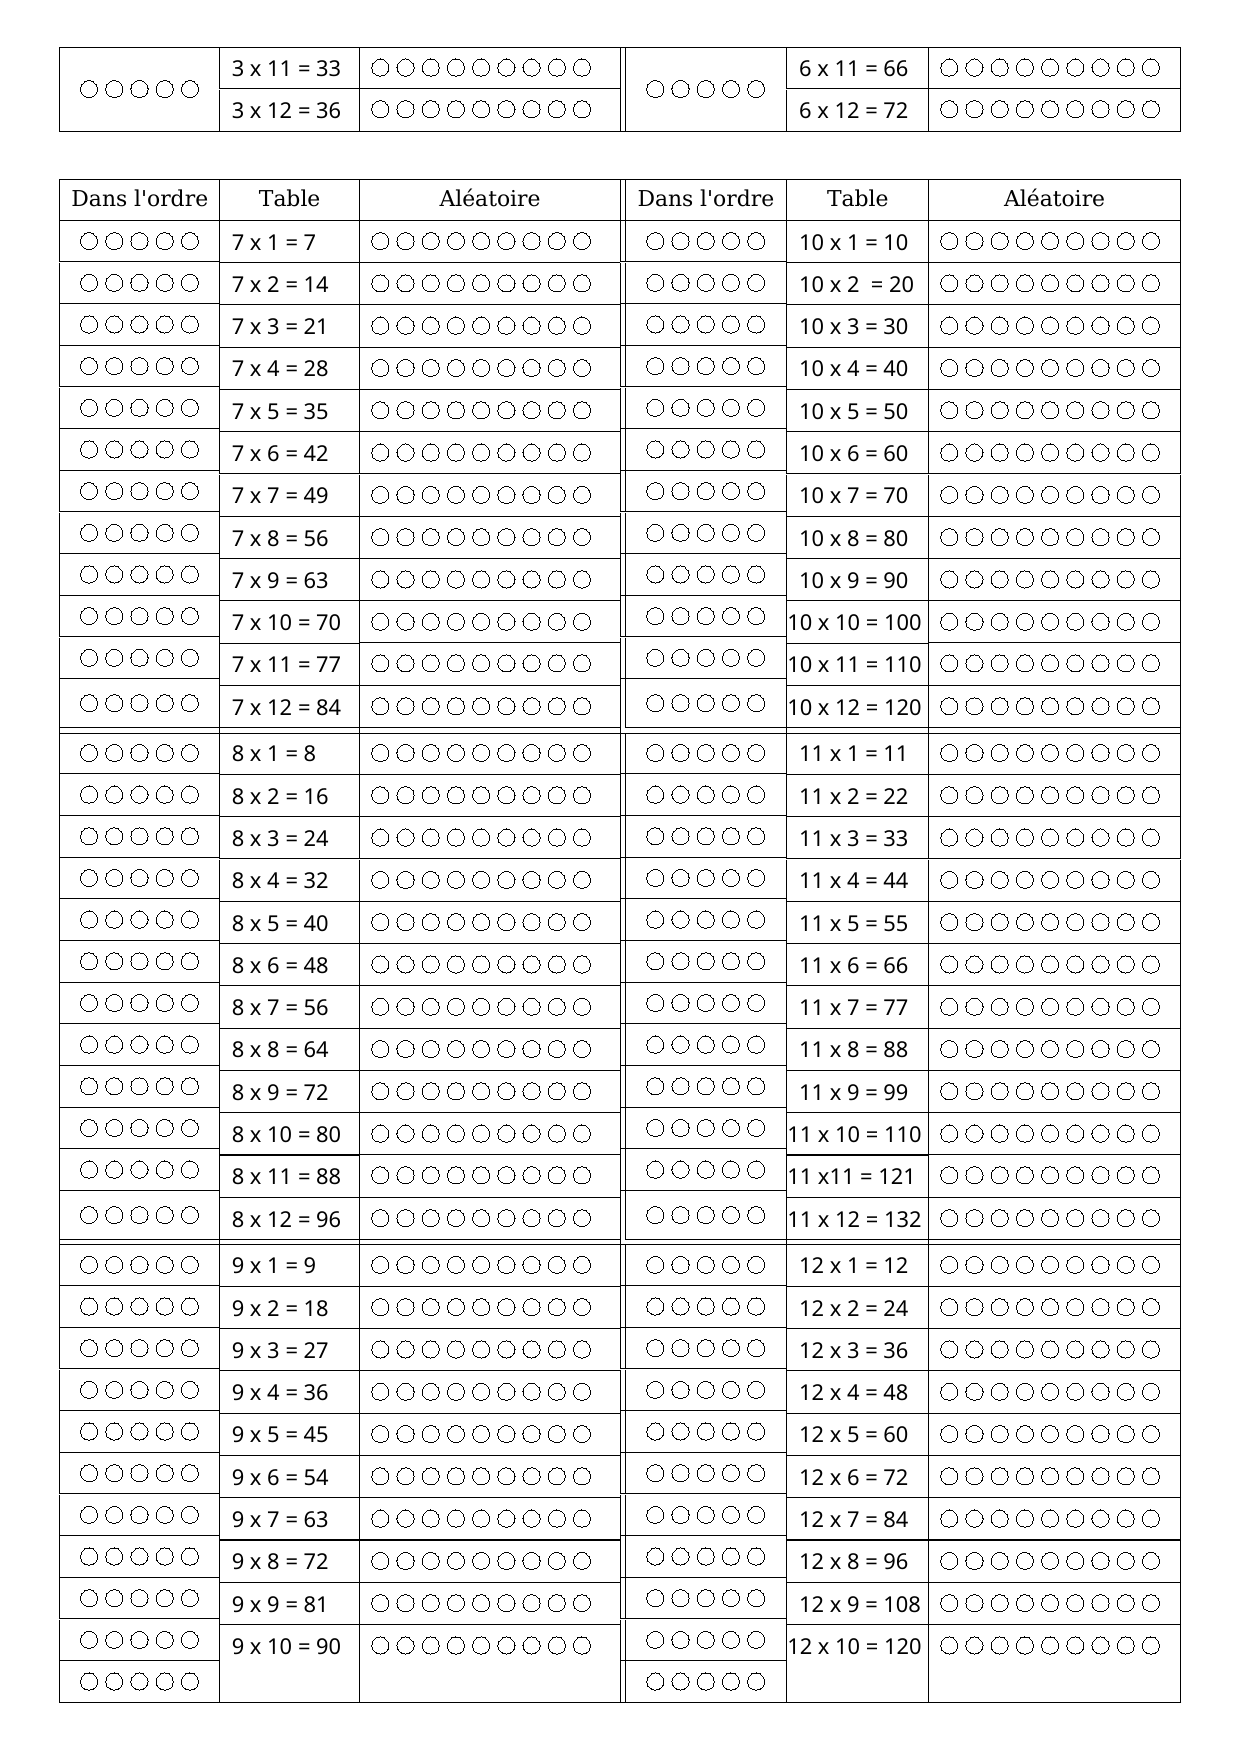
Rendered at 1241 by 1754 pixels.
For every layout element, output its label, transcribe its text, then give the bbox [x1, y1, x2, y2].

table_cell [60, 1536, 219, 1577]
table_header 8 x 1 = 8 [220, 734, 359, 774]
table_cell [360, 643, 620, 685]
table_cell 9 x 8 = 72 [220, 1541, 359, 1582]
table_cell [626, 596, 786, 636]
table_cell 7 x 11 = 77 [220, 644, 359, 685]
table_cell [621, 513, 625, 553]
table_cell 7 x 9 = 63 [220, 559, 359, 600]
table_cell 8 x 9 = 72 [220, 1071, 359, 1112]
table_cell [929, 728, 1180, 733]
table_cell 8 x 11 = 88 [220, 1156, 359, 1197]
table_cell 9 x 7 = 63 [220, 1498, 359, 1539]
table_cell 11 x 7 = 77 [787, 986, 928, 1028]
table_cell [621, 899, 625, 940]
table_cell [60, 1495, 219, 1535]
table_cell [929, 432, 1180, 473]
table_cell [360, 305, 620, 347]
table_header [360, 1245, 620, 1286]
table_cell [621, 1024, 625, 1065]
table_cell [929, 89, 1180, 131]
table_cell [626, 304, 786, 345]
table_cell 12 x 10 = 120 [787, 1625, 928, 1702]
table_header 6 x 11 = 66 [787, 48, 928, 88]
table_cell [621, 1066, 625, 1107]
table_cell [360, 517, 620, 558]
table_cell [360, 1155, 620, 1197]
table_cell [787, 1240, 928, 1244]
table_cell 6 x 12 = 72 [787, 90, 928, 131]
table_cell [626, 638, 786, 678]
table_cell [626, 816, 786, 857]
table_cell [621, 983, 625, 1023]
table_cell 7 x 12 = 84 [220, 686, 359, 727]
table_header 7 x 1 = 7 [220, 221, 359, 262]
table_cell [60, 1108, 219, 1148]
table_cell 9 x 2 = 18 [220, 1287, 359, 1328]
table_cell [626, 1370, 786, 1410]
table_header 9 x 1 = 9 [220, 1245, 359, 1286]
table_header [929, 601, 1180, 642]
table_cell [220, 1240, 359, 1244]
table_header [621, 734, 625, 773]
table_cell [626, 48, 786, 131]
table_cell [626, 1328, 786, 1368]
table_cell 12 x 4 = 48 [787, 1371, 928, 1413]
table_cell [626, 1286, 786, 1327]
table_cell [360, 263, 620, 304]
table_cell [929, 263, 1180, 304]
table_cell [360, 1287, 620, 1328]
table_cell 11 x 4 = 44 [787, 860, 928, 901]
table_cell 12 x 8 = 96 [787, 1541, 928, 1582]
table_cell 12 x 3 = 36 [787, 1329, 928, 1370]
table_cell 10 x 7 = 70 [787, 475, 928, 516]
table_cell [626, 1066, 786, 1107]
table_cell [60, 899, 219, 940]
table_cell 12 x 2 = 24 [787, 1287, 928, 1328]
table_cell [360, 559, 620, 600]
table_cell [626, 899, 786, 940]
table_cell [929, 1287, 1180, 1328]
table_cell 10 x 5 = 50 [787, 390, 928, 431]
table_cell 10 x 3 = 30 [787, 305, 928, 347]
table_cell [929, 559, 1180, 600]
table_cell 11 x 12 = 132 [787, 1198, 928, 1239]
table_cell [621, 1370, 625, 1410]
table_cell [360, 860, 620, 901]
table_cell [60, 346, 219, 386]
table_cell [621, 48, 625, 131]
table_cell [929, 1456, 1180, 1497]
table_cell [621, 1191, 786, 1244]
table_cell [60, 554, 219, 595]
table_header [626, 1245, 786, 1285]
table_cell [929, 1371, 1180, 1413]
table_cell [360, 944, 620, 985]
table_cell [929, 1498, 1180, 1539]
table_cell [626, 1453, 786, 1493]
table_cell 11 x 2 = 22 [787, 775, 928, 816]
table_cell 11 x11 = 121 [787, 1156, 928, 1197]
table_cell 8 x 3 = 24 [220, 817, 359, 858]
table_cell [360, 1414, 620, 1455]
table_cell [60, 983, 219, 1023]
table_cell [621, 774, 625, 815]
table_cell 8 x 7 = 56 [220, 986, 359, 1028]
table_cell [60, 1578, 219, 1618]
table_cell 10 x 12 = 120 [787, 686, 928, 727]
table_cell [621, 1620, 625, 1660]
table_cell 11 x 5 = 55 [787, 902, 928, 943]
table_cell [626, 429, 786, 470]
table_header Aléatoire [929, 180, 1180, 220]
table_cell [621, 388, 625, 428]
table_cell [60, 774, 219, 815]
table_cell [621, 1411, 625, 1452]
table_cell [60, 1328, 219, 1368]
table_header 10 x 10 = 100 [787, 601, 928, 643]
table_cell [60, 513, 219, 553]
table_cell 12 x 9 = 108 [787, 1583, 928, 1624]
table_cell [929, 1240, 1180, 1244]
table_cell 11 x 9 = 99 [787, 1071, 928, 1112]
table_cell [60, 1240, 219, 1244]
table_cell [621, 941, 625, 982]
table_cell [360, 1071, 620, 1112]
table_cell 12 x 7 = 84 [787, 1498, 928, 1539]
table_cell [626, 1495, 786, 1535]
table_cell 7 x 6 = 42 [220, 432, 359, 473]
table_cell [621, 471, 625, 511]
table_cell [360, 1541, 620, 1582]
table_cell [929, 775, 1180, 816]
table_cell [360, 986, 620, 1028]
table_header [360, 48, 620, 88]
table_cell 7 x 4 = 28 [220, 348, 359, 389]
table_cell [626, 941, 786, 982]
table_cell [60, 596, 219, 636]
table_header [929, 734, 1180, 774]
table_cell [929, 1155, 1180, 1197]
table_cell [360, 89, 620, 131]
table_cell [360, 1029, 620, 1070]
table_cell [929, 1329, 1180, 1370]
table_cell 8 x 6 = 48 [220, 944, 359, 985]
table_cell [626, 263, 786, 303]
table_cell [929, 1541, 1180, 1582]
table_cell [621, 596, 625, 636]
table_cell [360, 475, 620, 516]
table_cell [60, 679, 219, 727]
table_cell [60, 471, 219, 511]
table_cell [621, 346, 625, 386]
table_cell [929, 643, 1180, 685]
table_cell 9 x 6 = 54 [220, 1456, 359, 1497]
table_cell [220, 728, 359, 733]
table_cell 7 x 5 = 35 [220, 390, 359, 431]
table_header [360, 1113, 620, 1154]
table_cell [360, 1329, 620, 1370]
table_cell [621, 1578, 625, 1618]
table_cell [360, 1240, 620, 1244]
table_cell [626, 554, 786, 595]
table_cell 10 x 2 = 20 [787, 263, 928, 304]
table_cell [929, 348, 1180, 389]
table_cell [626, 858, 786, 898]
table_cell [360, 775, 620, 816]
table_cell 11 x 8 = 88 [787, 1029, 928, 1070]
table_cell [360, 432, 620, 473]
table_cell 11 x 3 = 33 [787, 817, 928, 858]
table_cell 9 x 4 = 36 [220, 1371, 359, 1413]
table_header [929, 48, 1180, 88]
table_header [626, 221, 786, 261]
table_header 12 x 1 = 12 [787, 1245, 928, 1286]
table_cell [929, 1625, 1180, 1702]
table_cell [60, 1286, 219, 1327]
table_cell [621, 816, 625, 857]
table_cell 7 x 2 = 14 [220, 263, 359, 304]
table_cell [621, 1453, 625, 1493]
table_cell 8 x 12 = 96 [220, 1198, 359, 1239]
table_cell [929, 1198, 1180, 1239]
table_cell [929, 1583, 1180, 1624]
table_cell [360, 817, 620, 858]
table_cell [360, 728, 620, 733]
table_cell [60, 1370, 219, 1410]
table_cell 9 x 10 = 90 [220, 1625, 359, 1702]
table_cell [626, 346, 786, 386]
table_cell [621, 679, 786, 733]
table_cell 11 x 6 = 66 [787, 944, 928, 985]
table_cell [60, 1661, 219, 1702]
table_cell [929, 860, 1180, 901]
table_cell [60, 858, 219, 898]
table_cell [60, 48, 219, 131]
table_cell [60, 1024, 219, 1065]
table_header [621, 1245, 625, 1285]
table_cell [60, 304, 219, 345]
table_cell [621, 1495, 625, 1535]
table_cell [360, 348, 620, 389]
table_header 11 x 10 = 110 [787, 1113, 928, 1154]
table_cell [60, 816, 219, 857]
table_cell [929, 944, 1180, 985]
table_header Aléatoire [360, 180, 620, 220]
table_header [360, 734, 620, 774]
table_header 8 x 10 = 80 [220, 1113, 359, 1154]
table_header 7 x 10 = 70 [220, 601, 359, 643]
table_cell [626, 1108, 786, 1148]
table_cell [929, 986, 1180, 1028]
table_cell [621, 304, 625, 345]
table_cell [787, 728, 928, 733]
table_cell [621, 858, 625, 898]
table_cell 9 x 3 = 27 [220, 1329, 359, 1370]
table_cell [60, 638, 219, 678]
table_cell [626, 679, 786, 727]
table_header [60, 1245, 219, 1285]
table_cell 3 x 12 = 36 [220, 90, 359, 131]
table_cell [929, 390, 1180, 431]
table_cell 8 x 2 = 16 [220, 775, 359, 816]
table_header Table [787, 180, 928, 220]
table_cell [360, 1625, 620, 1702]
table_cell [929, 305, 1180, 347]
table_header Dans l'ordre [626, 180, 786, 220]
table_cell 12 x 6 = 72 [787, 1456, 928, 1497]
table_cell [60, 388, 219, 428]
table_cell [360, 686, 620, 727]
table_cell 10 x 11 = 110 [787, 644, 928, 685]
table_cell [60, 941, 219, 982]
table_cell [621, 429, 625, 470]
table_header [360, 221, 620, 262]
table_cell [621, 1661, 625, 1702]
table_cell [60, 1453, 219, 1493]
table_cell [626, 774, 786, 815]
table_cell [360, 1371, 620, 1413]
table_cell [621, 1536, 625, 1577]
table_header [626, 734, 786, 773]
table_header [360, 601, 620, 642]
table_cell [360, 390, 620, 431]
table_cell 12 x 5 = 60 [787, 1414, 928, 1455]
table_cell [60, 263, 219, 303]
table_cell 10 x 9 = 90 [787, 559, 928, 600]
table_cell [929, 817, 1180, 858]
table_cell [929, 1414, 1180, 1455]
table_cell [929, 902, 1180, 943]
table_cell [626, 1024, 786, 1065]
table_cell 10 x 4 = 40 [787, 348, 928, 389]
table_cell 8 x 5 = 40 [220, 902, 359, 943]
table_cell 10 x 8 = 80 [787, 517, 928, 558]
table_header Dans l'ordre [60, 180, 219, 220]
table_cell 9 x 5 = 45 [220, 1414, 359, 1455]
table_header [929, 1245, 1180, 1286]
table_cell [929, 475, 1180, 516]
table_cell [626, 1620, 786, 1660]
table_cell 8 x 4 = 32 [220, 860, 359, 901]
table_cell [621, 1328, 625, 1368]
table_cell [626, 1411, 786, 1452]
table_cell [60, 1620, 219, 1660]
table_cell [360, 1498, 620, 1539]
table_cell [621, 638, 625, 678]
table_cell 7 x 3 = 21 [220, 305, 359, 347]
table_cell [626, 513, 786, 553]
table_cell [626, 983, 786, 1023]
table_cell [929, 517, 1180, 558]
table_header [929, 1113, 1180, 1154]
table_cell [360, 1456, 620, 1497]
table_cell [60, 1411, 219, 1452]
table_header [929, 221, 1180, 262]
table_cell [929, 686, 1180, 727]
table_cell [621, 263, 625, 303]
table_cell 7 x 7 = 49 [220, 475, 359, 516]
table_cell [360, 1198, 620, 1239]
table_cell [360, 902, 620, 943]
table_header Table [220, 180, 359, 220]
table_cell 7 x 8 = 56 [220, 517, 359, 558]
table_cell [60, 1066, 219, 1107]
table_cell [929, 1029, 1180, 1070]
table_cell 9 x 9 = 81 [220, 1583, 359, 1624]
table_cell [626, 471, 786, 511]
table_header [621, 221, 625, 261]
table_header 3 x 11 = 33 [220, 48, 359, 88]
table_cell [621, 1286, 625, 1327]
table_cell [60, 1191, 219, 1239]
table_cell [626, 1149, 786, 1190]
table_cell [626, 1536, 786, 1577]
table_header [60, 221, 219, 261]
table_cell [60, 429, 219, 470]
table_cell 10 x 6 = 60 [787, 432, 928, 473]
table_header 10 x 1 = 10 [787, 221, 928, 262]
table_cell [621, 1108, 625, 1148]
table_cell [626, 1191, 786, 1239]
table_cell [60, 1149, 219, 1190]
table_cell [929, 1071, 1180, 1112]
table_cell 8 x 8 = 64 [220, 1029, 359, 1070]
table_cell [621, 554, 625, 595]
table_cell [626, 1661, 786, 1702]
table_cell [621, 1149, 625, 1190]
table_header 11 x 1 = 11 [787, 734, 928, 774]
table_cell [60, 728, 219, 733]
table_header [60, 734, 219, 773]
table_cell [626, 1578, 786, 1618]
table_cell [626, 388, 786, 428]
table_cell [360, 1583, 620, 1624]
